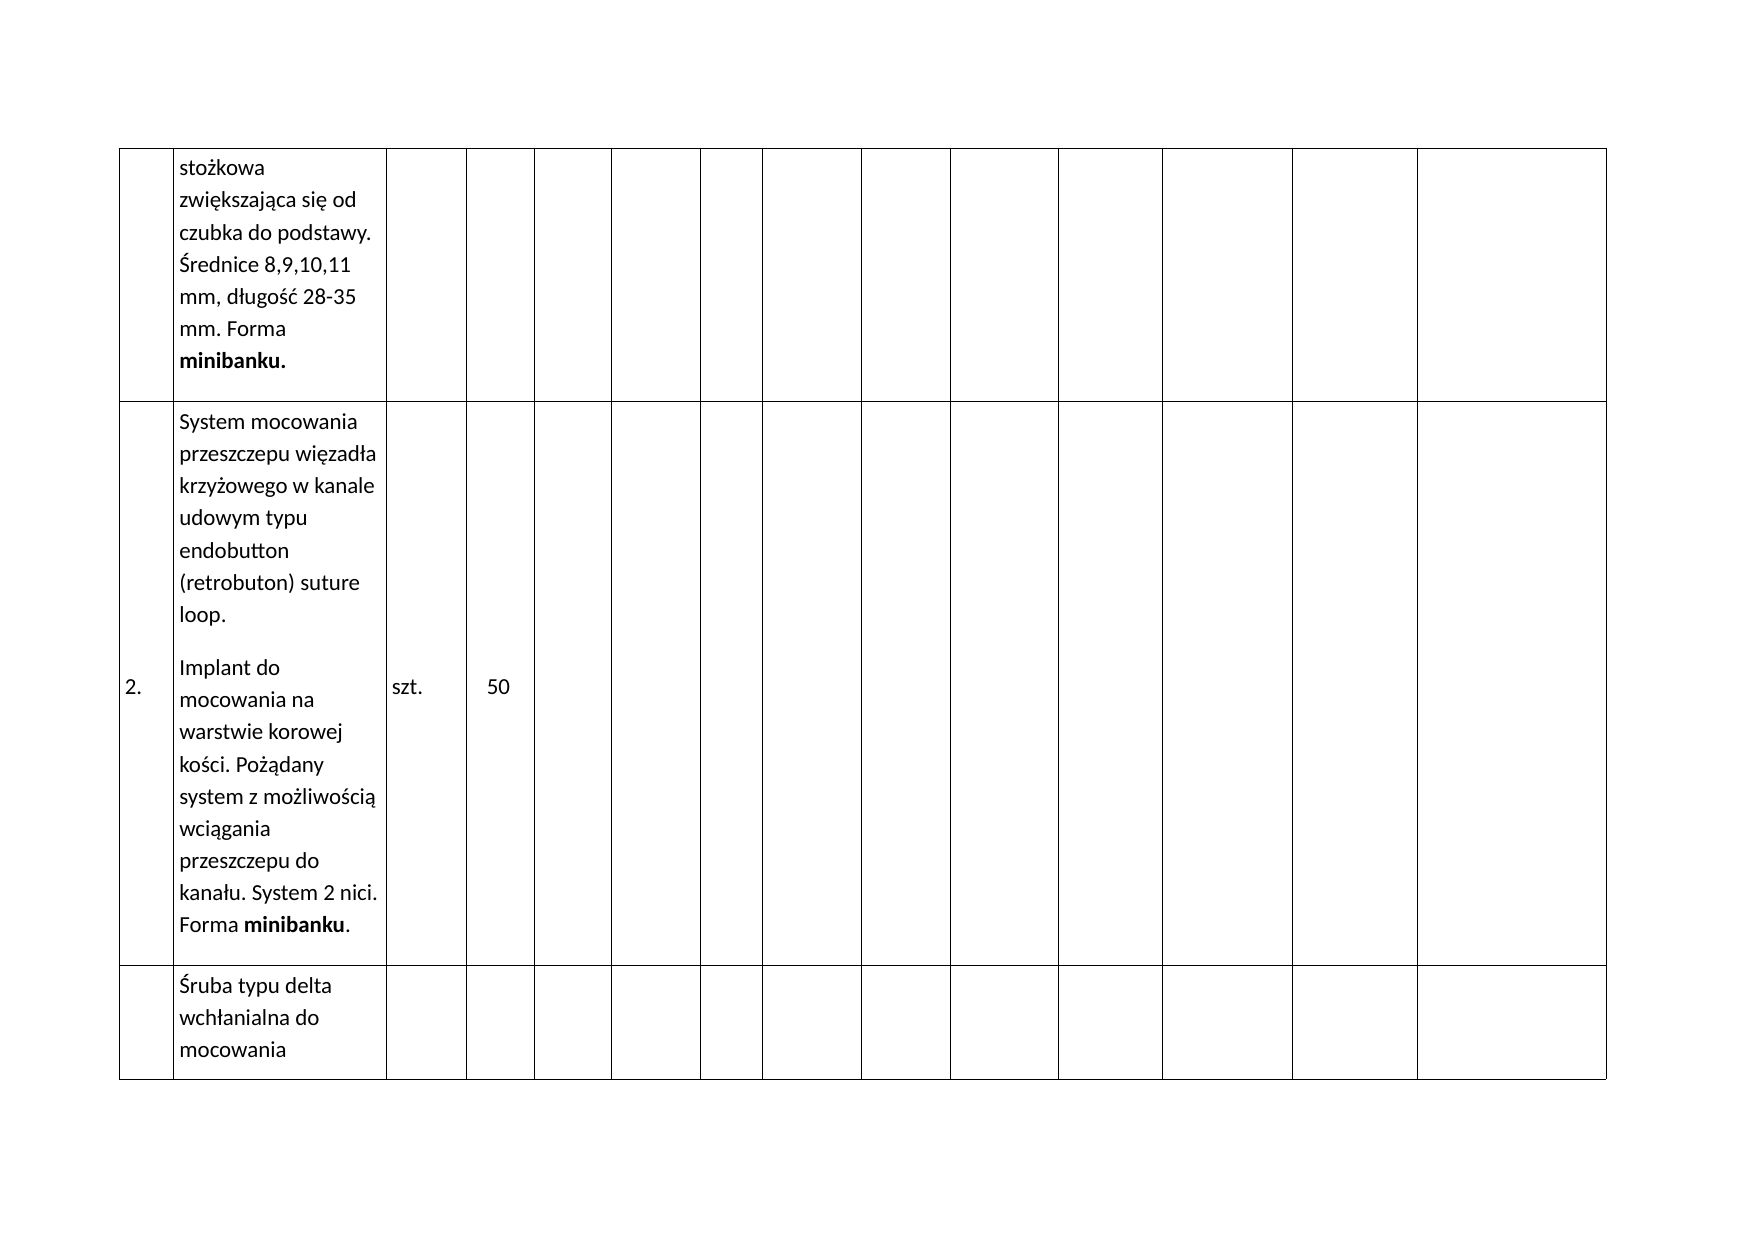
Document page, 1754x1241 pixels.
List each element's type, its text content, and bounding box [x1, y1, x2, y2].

table_cell [763, 149, 861, 401]
table_cell [862, 149, 950, 401]
table_cell [951, 966, 1058, 1079]
table_cell 50 [467, 402, 534, 965]
table_cell [862, 402, 950, 965]
table_cell [387, 149, 466, 401]
table_cell [535, 402, 611, 965]
table_cell [1293, 149, 1417, 401]
table_cell Śruba typu delta wchłanialna do mocowania [174, 966, 386, 1079]
table_cell [535, 149, 611, 401]
table_cell [1163, 966, 1292, 1079]
table_cell [612, 402, 700, 965]
table_cell [763, 966, 861, 1079]
table_cell [467, 966, 534, 1079]
table_cell [1418, 966, 1606, 1079]
table_cell [1059, 966, 1162, 1079]
table_cell [1418, 402, 1606, 965]
table_cell szt. [387, 402, 466, 965]
table_cell [467, 149, 534, 401]
table_cell [1059, 402, 1162, 965]
table_cell [387, 966, 466, 1079]
table_cell [763, 402, 861, 965]
table_cell [951, 402, 1058, 965]
table_cell [1293, 966, 1417, 1079]
table_cell [1059, 149, 1162, 401]
table_cell [701, 966, 762, 1079]
table_cell [701, 149, 762, 401]
table_cell [120, 966, 173, 1079]
table_cell [120, 149, 173, 401]
table_cell [1293, 402, 1417, 965]
table_cell [612, 149, 700, 401]
table_cell [1418, 149, 1606, 401]
table_cell [535, 966, 611, 1079]
table_cell 2. [120, 402, 173, 965]
table_cell [1163, 402, 1292, 965]
table_cell [1163, 149, 1292, 401]
table_cell stożkowa zwiększająca się od czubka do podstawy. Średnice 8,9,10,11 mm, długość 28-35 mm. Forma minibanku. [174, 149, 386, 401]
table_cell System mocowania przeszczepu więzadła krzyżowego w kanale udowym typu endobutton (retrobuton) suture loop. Implant do mocowania na warstwie korowej kości. Pożądany system z możliwością wciągania przeszczepu do kanału. System 2 nici. Forma minibanku. [174, 402, 386, 965]
table_cell [862, 966, 950, 1079]
table_cell [951, 149, 1058, 401]
table_cell [701, 402, 762, 965]
table_cell [612, 966, 700, 1079]
